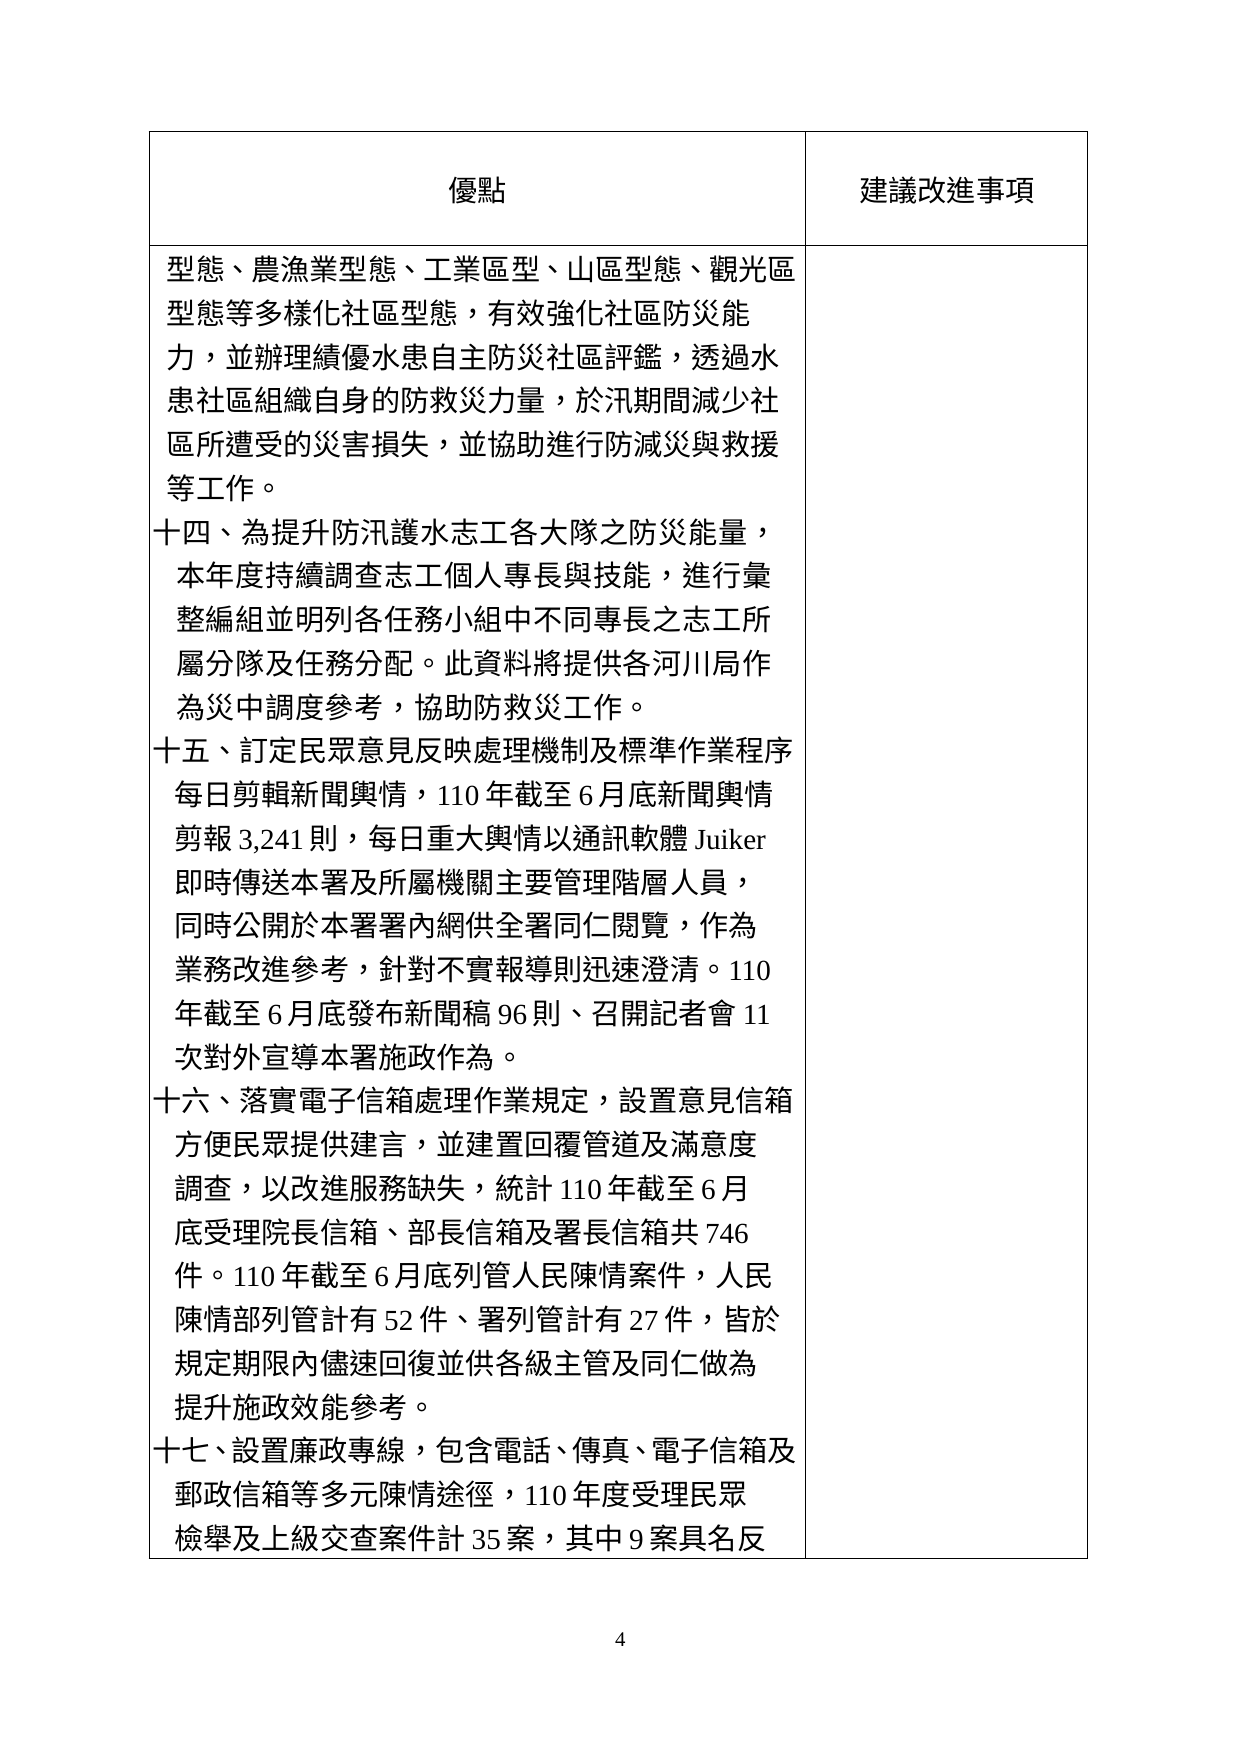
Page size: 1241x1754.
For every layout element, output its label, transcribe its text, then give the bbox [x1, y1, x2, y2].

table_cell [806, 246, 1087, 1558]
table_header 建議改進事項 [806, 132, 1087, 244]
table_header 優點 [150, 132, 805, 244]
table_cell 一、水文資訊網整合服務系統提供本署權管之水文 時序資料申請、收費標準及作業需知，供民眾 下載參考使用。 二、經濟部訂定省水標章管理辦法，明定申請之標 準作業流程，本署並建置省水標章管理系統， 提供省水標章產品之申請與審查流程說明及問 答集，供廠商及民眾下載參考使用。 三、洽公環境適切合宜，核心設施(含服務鈴、無障 礙設施等)及一般設施(含飲水機、會客區、盥洗 室、公用電話、停車位等)完備，並隨時檢視充 實，確保設施品質。 四、因應防疫需求，設單一出入口，備體溫感測器 量測體溫，登錄到訪人員資訊，每日消毒各樓 層走廊扶手，及於通道放置酒精噴劑供同仁隨 時利用，各會議室設隔板並於每次會議完畢後 皆開窗通風，並以酒精擦拭所有設備，降低所 有使用人員不當風險，以維健康。 五、本署全球資訊網站提供檢索服務，改善原有單 一字元搜尋方式，使用搜尋抬頭顯示(HUD)， 整合Google Search強化明確搜尋機制，輸入 時自動提示完整搜尋字串，列出推薦查詢關鍵 詞，強化精確搜尋機制。 六、本署全球資訊網遵循國家發展委員會「網站無 障礙規範2.0版｣並取得無障礙AA標章，降低 網路應用的困難，增加生活資訊流通與應用的 機會。 七、本署全球資訊網定期利用「無效連結偵測服務」 新功能，執行檢測並人工修正或通知權管單位 更新，以確保資訊連結正確性及完整性。110年 連結偵測共1萬1,764筆連結，正確率為99.5% 八、優化本署全球資訊網業務專區為「業務主軸」， 強化施政執行、展現成果進度，減少主選單至6 項為「業務主軸」、「公告訊息」、「便民服務」 、「關於本署」、「交流互動」等，讓民眾更容易查 閱，了解相關業務辦理情形，尤其是「交流互 動」專區設有交流園地、民意調查、意見信 箱、Youtube頻道、粉絲團、行動水情APP、在建 工程履約諮詢專區，增加與民眾互動機會，提 升業務透明度。 九、透過行動水情APP，主動傳遞給民眾最新水情 及防災相關資訊，迄今累計下載次數達20萬 6,627次。 十、110年為提升資料品質，提高資料正確性、可用 性、完整性，完成盤點政府開放平台資料集213 筆(新增5筆)皆取得金標章，其中75筆更取得 白金標章。資料開放分類情形，計有水利統計 (32)、水利行政與管理(46)、水庫與堰壩(25)、地 層下陷(11)、防災應用(17)、河川與排水(35)、河 川區域(4)、環境敏感(23)及水文統計(20)等213 筆資料集。於政府資料開放平台累計瀏覽次數約 58萬餘次、下載約17萬餘次，已落實開放資料 及政府施政透明化之目的。 十一、對於民眾反映事項，均依據「行政院及所屬 各機關處理人民陳情案件要點」第11點規定辦 理，適時妥當處理及回覆，涉及作業流程闕漏 或不合時宜部分，適時簽陳機關首長提出預警 作為及興革建議供相關單位參辦，強化機關內 控機制之免疫系統；發現公務員有違失情事， 啟動行政肅貪機制，即時追究行政責任，維護 機關廉潔形象，以落實行政透明之外部監督機 制，賡續深化本署公民參與廉政業務之意識，建 構民眾參與施政之有效管道及平台。 十二、建置水資源物聯網平臺，截至110年6月已 納管智慧河川、智慧防汛、精進灌溉、南區水資源 局轄下兩個計畫(牡丹水庫智慧營運與管理技術 建置第二期、精進灌溉節水管理技術推動-以嘉南 灌區為例)、營建署污水下水道雲計畫、雨水貯留 系統設施輔導推動計畫及桃園市政府智慧地下水 管理計畫等，共44個機關(構)資料，其中5,593 個感測物理量(107年1,049個、108年1,193 個、109年3,351個)，提供民生公共物聯網-資料 服務平臺介接，並由該平臺提供民眾水資源資料 下載服務。110年預計將增加800個感測物理量 於7/1提供給民生公共物聯網-資料服務平臺介 接。水資源物聯網平臺具體成果部分，截至110 年06月統計結果共開發9大類，總計250支系 統功能程式API，水利署及河川局與各地方政府 於全臺建置1,472座淹水感測站，資料均上傳雲 端作業平臺，整合水情區域資訊，並應用於防災 及緊急應變系統，109年民間社群LASS團隊已 介接水資源物聯網平臺資料，並開發山河事件簿 網站提供資料展示服務(https://riverlog.lass-net.org)。 十三、110年度本署與地方政府合作輔導成立502 處水患自主防災社區，可區分為都會型態、鄉村 型態、農漁業型態、工業區型、山區型態、觀光區 型態等多樣化社區型態，有效強化社區防災能 力，並辦理績優水患自主防災社區評鑑，透過水 患社區組織自身的防救災力量，於汛期間減少社 區所遭受的災害損失，並協助進行防減災與救援 等工作。 十四、為提升防汛護水志工各大隊之防災能量， 本年度持續調查志工個人專長與技能，進行彙 整編組並明列各任務小組中不同專長之志工所 屬分隊及任務分配。此資料將提供各河川局作 為災中調度參考，協助防救災工作。 十五、訂定民眾意見反映處理機制及標準作業程序 每日剪輯新聞輿情，110年截至6月底新聞輿情 剪報3,241則，每日重大輿情以通訊軟體Juiker 即時傳送本署及所屬機關主要管理階層人員， 同時公開於本署署內網供全署同仁閱覽，作為 業務改進參考，針對不實報導則迅速澄清。110 年截至6月底發布新聞稿96則、召開記者會11 次對外宣導本署施政作為。 十六、落實電子信箱處理作業規定，設置意見信箱 方便民眾提供建言，並建置回覆管道及滿意度 調查，以改進服務缺失，統計110年截至6月 底受理院長信箱、部長信箱及署長信箱共746 件。110年截至6月底列管人民陳情案件，人民 陳情部列管計有52件、署列管計有27件，皆於 規定期限內儘速回復並供各級主管及同仁做為 提升施政效能參考。 十七、設置廉政專線，包含電話、傳真、電子信箱及 郵政信箱等多元陳情途徑，110年度受理民眾 檢舉及上級交查案件計35案，其中9案具名反 映事件，均瞭解情形妥適說明辦理回覆，經查 處結果簽請行政改善者22案，13案查無實據 澄清結案。 十八、成立水資源供需互動平台及水資源多元化管 理合作平台，與科學園區及半導體等產業加強 鏈結，掌握產業需求，主動協助，並進行用水 盤點及公開最新水情資訊，提高產業用水信 心，惟因疫情影響，110上半年度總計召開1次 會議座談另為因應本次旱災，除以漸進的方式逐 步調整產業節水力道外，並於3月召開因應產業 需求未來水資源規劃說明會，主動協助產業各項 用水需求。 十九、為因應百年大旱，在抗旱作為上，採取許多 創新措施以因應極端氣候的挑戰，如台中建築 工地地下水利用、河川水再回抽利用、新竹及台 中緊急海淡、抗旱水井、伏流水及移動式淨水設 施等，均以最短時間完成並即刻上場救援，尤 其台中建築工地地下水利用，因台中地下水相 當充沛，過去建築工地開挖地基時均將抽取之 地下水直接排入水溝形成浪費，本次抗旱經與 地方政府及民間企業合作，緊急徵調全國既有 砂濾桶解決水質不穩定之疑慮，由台水公司處 理後併入自來水供水系統供水，最大產水量達 到每日10 萬噸，相當於一座可以提供40 萬人 用水的行動淨水場，加上其他如抗旱水井及大 安溪與烏溪伏流水等備援水量，大幅減輕德基 及鯉魚潭水庫供水壓力。 二十、汲取抗旱經驗，推動長遠制度性措施及抗旱 設施續留利用，如本次桃3灌區農業抗旱節水 供灌成功經驗，未來農業將採行優先利用埤塘、 河川、區排多元水源灌溉原則；與臺中市政府合 作首創將建築工地地下水併入自來水系統，後 續將朝向建立常態執行作業規範；各水庫利用 低水位擴大清淤將納入常態工作。此外，本次抗 旱所採用的緊急抗旱水源，包括伏流水、緊急海 淡機組及建築工地地下水等，都發揮極大功能 ，未來這些設施將依適用性以不同方式續留利 用，以強化臺灣的抗旱設備，提升各地區穩 定供水韌性。 [150, 246, 805, 1558]
